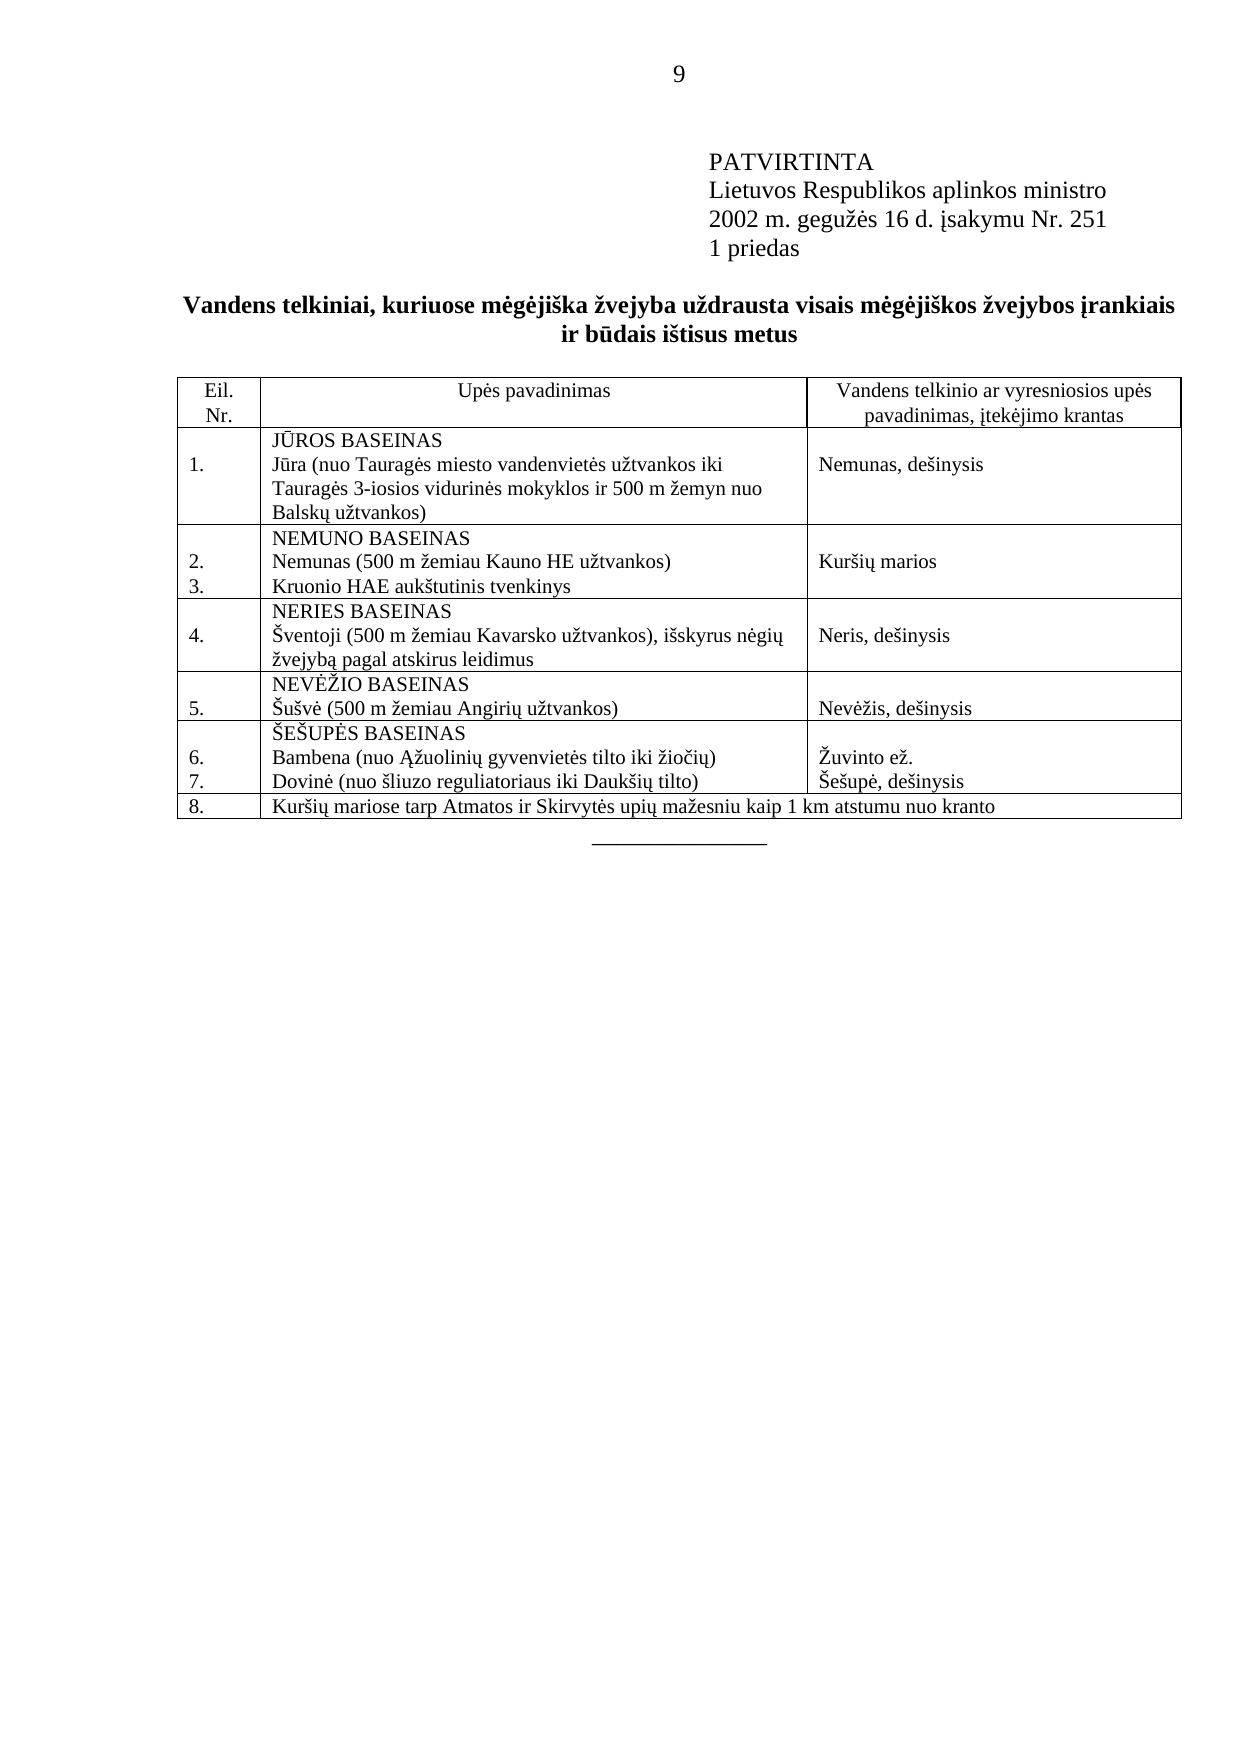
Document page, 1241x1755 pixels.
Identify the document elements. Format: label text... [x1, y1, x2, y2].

table_cell 4. [178, 623, 260, 671]
table_cell [808, 599, 1181, 623]
table_cell Žuvinto ež. [808, 745, 1181, 769]
table_cell 3. [178, 574, 260, 598]
text Vandens telkiniai, kuriuose mėgėjiška žvejyba uždrausta visais mėgėjiškos žvejybos įrankiais ir būdais ištisus metus [177, 291, 1181, 348]
table_header Eil. Nr. [178, 378, 260, 427]
table_cell NERIES BASEINAS [261, 599, 807, 623]
table_cell Jūra (nuo Tauragės miesto vandenvietės užtvankos iki Tauragės 3-iosios vidurinės mokyklos ir 500 m žemyn nuo Balskų užtvankos) [261, 452, 807, 524]
table_cell Neris, dešinysis [808, 623, 1181, 671]
table_cell Šešupė, dešinysis [808, 769, 1181, 793]
table_cell NEMUNO BASEINAS [261, 525, 807, 549]
table_cell [178, 525, 260, 549]
table_cell 6. [178, 745, 260, 769]
table_cell Kruonio HAE aukštutinis tvenkinys [261, 574, 807, 598]
table_cell 7. [178, 769, 260, 793]
table_cell [808, 574, 1181, 598]
table_cell [808, 428, 1181, 452]
table_cell 8. [178, 794, 260, 818]
text Lietuvos Respublikos aplinkos ministro [177, 176, 1181, 204]
table_cell Bambena (nuo Ąžuolinių gyvenvietės tilto iki žiočių) [261, 745, 807, 769]
table_cell Nemunas, dešinysis [808, 452, 1181, 524]
table_cell Šušvė (500 m žemiau Angirių užtvankos) [261, 696, 807, 720]
table_cell 2. [178, 550, 260, 573]
table_cell Šventoji (500 m žemiau Kavarsko užtvankos), išskyrus nėgių žvejybą pagal atskirus leidimus [261, 623, 807, 671]
table_cell [808, 721, 1181, 745]
table_header Upės pavadinimas [261, 378, 806, 427]
table_cell ŠEŠUPĖS BASEINAS [261, 721, 807, 745]
table_cell Kuršių mariose tarp Atmatos ir Skirvytės upių mažesniu kaip 1 km atstumu nuo kranto [261, 794, 1181, 818]
table_cell [178, 672, 260, 696]
text 2002 m. gegužės 16 d. įsakymu Nr. 251 [177, 204, 1240, 233]
table_cell [178, 599, 260, 623]
table_header Vandens telkinio ar vyresniosios upės pavadinimas, įtekėjimo krantas [808, 378, 1180, 427]
table_cell 1. [178, 452, 260, 524]
text ______________ [177, 819, 1181, 848]
table_cell [178, 428, 260, 452]
table_cell [808, 672, 1181, 696]
text 1 priedas [177, 233, 1181, 262]
table_cell NEVĖŽIO BASEINAS [261, 672, 807, 696]
table_cell Nemunas (500 m žemiau Kauno HE užtvankos) [261, 550, 807, 573]
table_cell 5. [178, 696, 260, 720]
table_cell [808, 525, 1181, 549]
table_cell Nevėžis, dešinysis [808, 696, 1181, 720]
table_cell Kuršių marios [808, 550, 1181, 573]
table_cell JŪROS BASEINAS [261, 428, 807, 452]
text PATVIRTINTA [177, 147, 1240, 176]
table_cell Dovinė (nuo šliuzo reguliatoriaus iki Daukšių tilto) [261, 769, 807, 793]
table_cell [178, 721, 260, 745]
